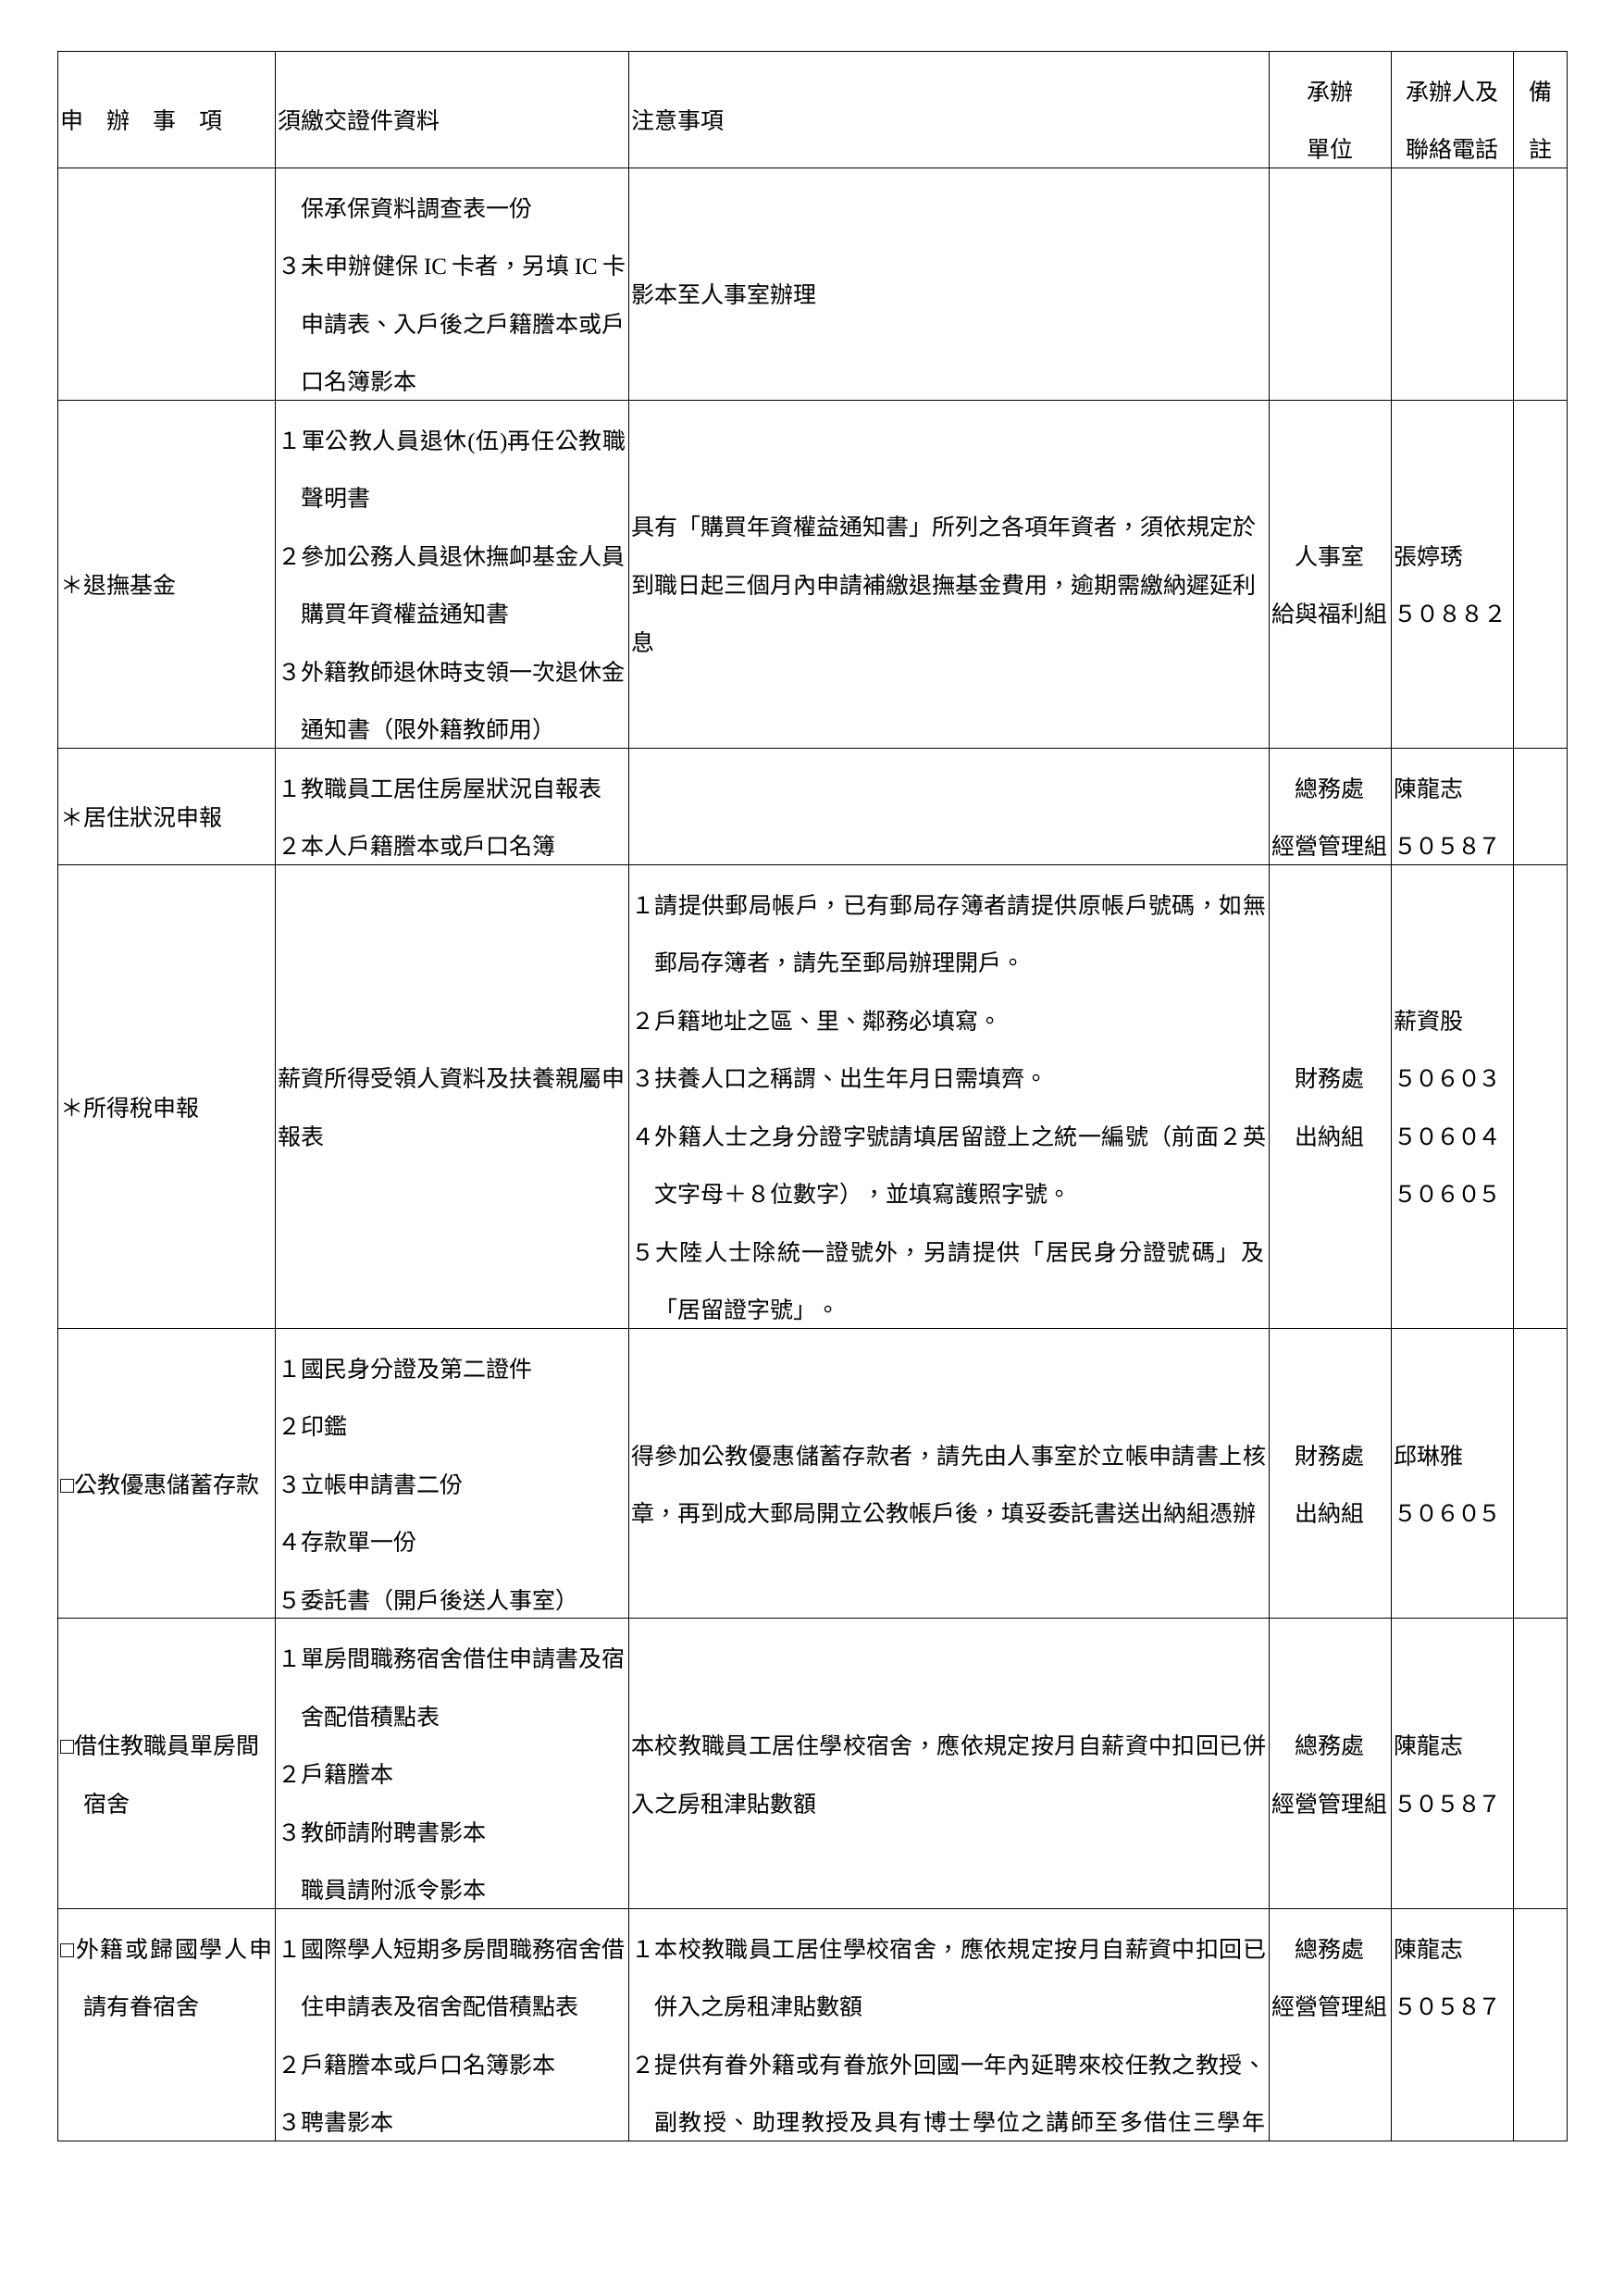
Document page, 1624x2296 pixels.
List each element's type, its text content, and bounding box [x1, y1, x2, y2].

table_cell 人事室 給與福利組 [1270, 401, 1391, 748]
table_header 注意事項 [629, 52, 1269, 168]
table_cell ＊退撫基金 [58, 401, 275, 748]
table_cell １國民身分證及第二證件 ２印鑑 ３立帳申請書二份 ４存款單一份 ５委託書（開戶後送人事室） [276, 1329, 628, 1618]
table_cell １教職員工居住房屋狀況自報表 ２本人戶籍謄本或戶口名簿 [276, 749, 628, 864]
table_header 承辦人及 聯絡電話 [1392, 52, 1513, 168]
table_header 備 註 [1514, 52, 1567, 168]
table_cell 財務處 出納組 [1270, 865, 1391, 1328]
table_cell 影本至人事室辦理 [629, 168, 1269, 400]
table_cell １單房間職務宿舍借住申請書及宿舍配借積點表 ２戶籍謄本 ３教師請附聘書影本 職員請附派令影本 [276, 1619, 628, 1908]
table_cell 總務處 經營管理組 [1270, 749, 1391, 864]
table_cell [1514, 749, 1567, 864]
table_cell [1514, 1619, 1567, 1908]
table_cell 陳龍志 ５０５８７ [1392, 1909, 1513, 2141]
table_cell 本校教職員工居住學校宿舍，應依規定按月自薪資中扣回已併入之房租津貼數額 [629, 1619, 1269, 1908]
table_cell １軍公教人員退休(伍)再任公教職聲明書 ２參加公務人員退休撫卹基金人員購買年資權益通知書 ３外籍教師退休時支領一次退休金通知書（限外籍教師用） [276, 401, 628, 748]
table_cell [1514, 1909, 1567, 2141]
table_cell １國際學人短期多房間職務宿舍借住申請表及宿舍配借積點表 ２戶籍謄本或戶口名簿影本 ３聘書影本 [276, 1909, 628, 2141]
table_cell 陳龍志 ５０５８７ [1392, 749, 1513, 864]
table_cell □借住教職員單房間 宿舍 [58, 1619, 275, 1908]
table_cell [58, 168, 275, 400]
table_cell [1514, 401, 1567, 748]
table_cell 張婷琇 ５０８８２ [1392, 401, 1513, 748]
table_cell 薪資股 ５０６０３ ５０６０４ ５０６０５ [1392, 865, 1513, 1328]
table_cell [629, 749, 1269, 864]
table_cell □公教優惠儲蓄存款 [58, 1329, 275, 1618]
table_cell 薪資所得受領人資料及扶養親屬申報表 [276, 865, 628, 1328]
table_cell □外籍或歸國學人申請有眷宿舍 [58, 1909, 275, 2141]
table_cell ＊居住狀況申報 [58, 749, 275, 864]
table_cell 保承保資料調查表一份 ３未申辦健保IC卡者，另填IC卡申請表、入戶後之戶籍謄本或戶口名簿影本 [276, 168, 628, 400]
table_cell 財務處 出納組 [1270, 1329, 1391, 1618]
table_header 申 辦 事 項 [58, 52, 275, 168]
table_cell 陳龍志 ５０５８７ [1392, 1619, 1513, 1908]
table_cell １請提供郵局帳戶，已有郵局存簿者請提供原帳戶號碼，如無郵局存簿者，請先至郵局辦理開戶。 ２戶籍地址之區、里、鄰務必填寫。 ３扶養人口之稱謂、出生年月日需填齊。 ４外籍人士之身分證字號請填居留證上之統一編號（前面２英文字母＋８位數字），並填寫護照字號。 ５大陸人士除統一證號外，另請提供「居民身分證號碼」及「居留證字號」。 [629, 865, 1269, 1328]
table_cell [1392, 168, 1513, 400]
table_cell [1270, 168, 1391, 400]
table_cell 總務處 經營管理組 [1270, 1909, 1391, 2141]
table_cell 得參加公教優惠儲蓄存款者，請先由人事室於立帳申請書上核章，再到成大郵局開立公教帳戶後，填妥委託書送出納組憑辦 [629, 1329, 1269, 1618]
table_cell 邱琳雅 ５０６０５ [1392, 1329, 1513, 1618]
table_cell [1514, 865, 1567, 1328]
table_cell 總務處 經營管理組 [1270, 1619, 1391, 1908]
table_cell １本校教職員工居住學校宿舍，應依規定按月自薪資中扣回已併入之房租津貼數額 ２提供有眷外籍或有眷旅外回國一年內延聘來校任教之教授、副教授、助理教授及具有博士學位之講師至多借住三學年 [629, 1909, 1269, 2141]
table_cell ＊所得稅申報 [58, 865, 275, 1328]
table_cell [1514, 168, 1567, 400]
table_header 承辦 單位 [1270, 52, 1391, 168]
table_cell [1514, 1329, 1567, 1618]
table_header 須繳交證件資料 [276, 52, 628, 168]
table_cell 具有「購買年資權益通知書」所列之各項年資者，須依規定於到職日起三個月內申請補繳退撫基金費用，逾期需繳納遲延利息 [629, 401, 1269, 748]
